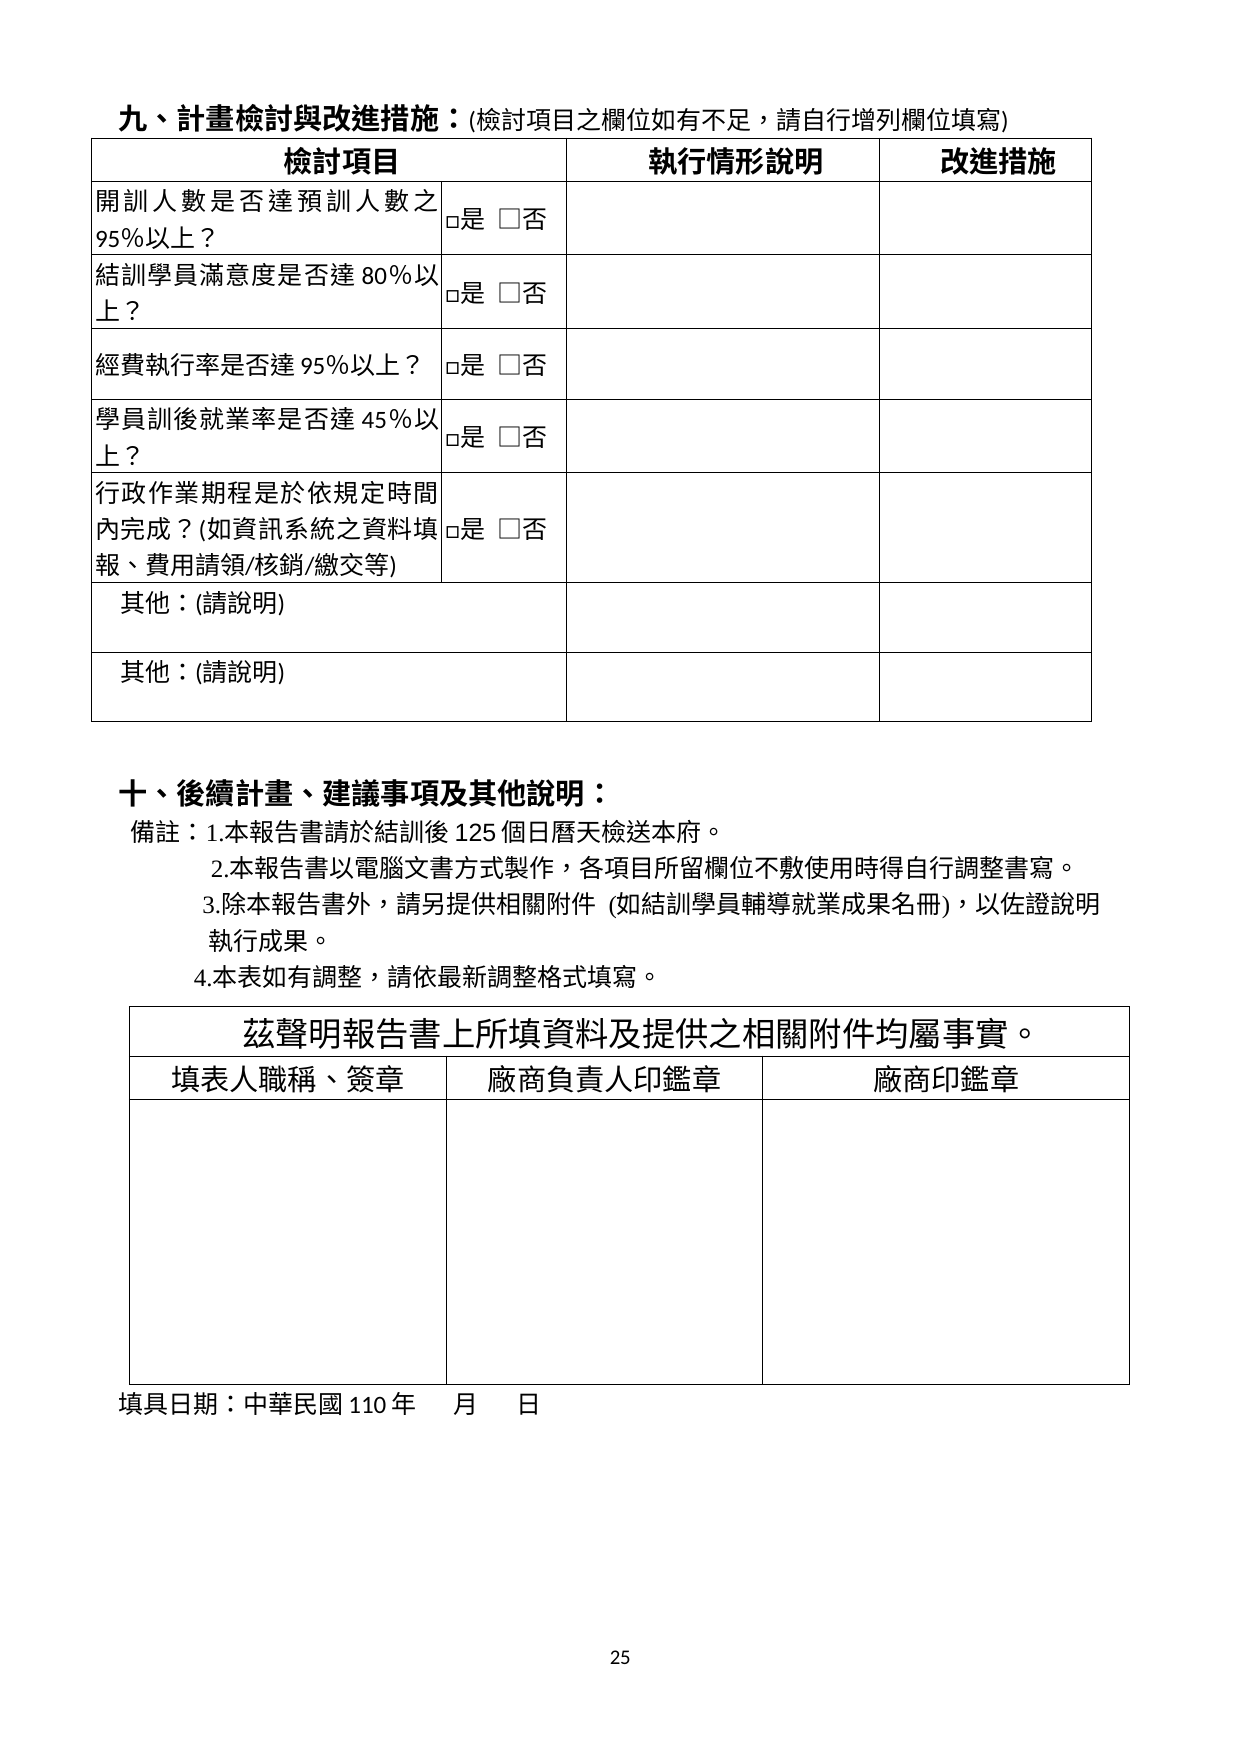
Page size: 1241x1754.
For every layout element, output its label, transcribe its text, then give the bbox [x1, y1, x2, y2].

table_header 執行情形說明 [567, 139, 879, 181]
table_cell [130, 1100, 446, 1384]
table_cell 填表人職稱、簽章 [130, 1057, 446, 1099]
table_cell □是 □否 [442, 473, 566, 582]
table_cell 其他：(請說明) [92, 653, 566, 721]
table_cell 經費執行率是否達95％以上？ [92, 329, 441, 399]
text 備註：1.本報告書請於結訓後125個日曆天檢送本府。 [118, 812, 1122, 849]
table_cell [567, 182, 879, 254]
table_cell [447, 1100, 762, 1384]
table_cell □是 □否 [442, 182, 566, 254]
table_header 檢討項目 [92, 139, 566, 181]
table_cell 其他：(請說明) [92, 583, 566, 652]
table_cell [880, 329, 1091, 399]
text 2.本報告書以電腦文書方式製作，各項目所留欄位不敷使用時得自行調整書寫。 [192, 849, 1122, 885]
table_cell [567, 400, 879, 472]
table_cell [567, 653, 879, 721]
table_cell [880, 255, 1091, 328]
table_cell 學員訓後就業率是否達45％以上？ [92, 400, 441, 472]
text 3.除本報告書外，請另提供相關附件 (如結訓學員輔導就業成果名冊)，以佐證說明 [177, 885, 1122, 921]
table_cell [880, 473, 1091, 582]
table_cell 行政作業期程是於依規定時間內完成？(如資訊系統之資料填報、費用請領/核銷/繳交等) [92, 473, 441, 582]
table_cell □是 □否 [442, 255, 566, 328]
table_header 茲聲明報告書上所填資料及提供之相關附件均屬事實。 [130, 1007, 1129, 1056]
text 填具日期：中華民國110年 月 日 [118, 1385, 1140, 1421]
table_cell 結訓學員滿意度是否達80％以上？ [92, 255, 441, 328]
table_cell [880, 583, 1091, 652]
table_cell □是 □否 [442, 400, 566, 472]
text 4.本表如有調整，請依最新調整格式填寫。 [162, 957, 1122, 994]
table_cell [567, 329, 879, 399]
table_cell 開訓人數是否達預訓人數之95％以上？ [92, 182, 441, 254]
table_cell [880, 182, 1091, 254]
table_cell [567, 473, 879, 582]
table_cell [763, 1100, 1129, 1384]
table_cell [567, 583, 879, 652]
text 九、計畫檢討與改進措施：(檢討項目之欄位如有不足，請自行增列欄位填寫) [118, 95, 1122, 137]
table_cell [567, 255, 879, 328]
table_cell 廠商負責人印鑑章 [447, 1057, 762, 1099]
table_cell [880, 400, 1091, 472]
table_cell 廠商印鑑章 [763, 1057, 1129, 1099]
table_cell [880, 653, 1091, 721]
table_cell □是 □否 [442, 329, 566, 399]
text 執行成果。 [177, 921, 1122, 957]
table_header 改進措施 [880, 139, 1091, 181]
text 十、後續計畫、建議事項及其他說明： [118, 770, 1122, 812]
